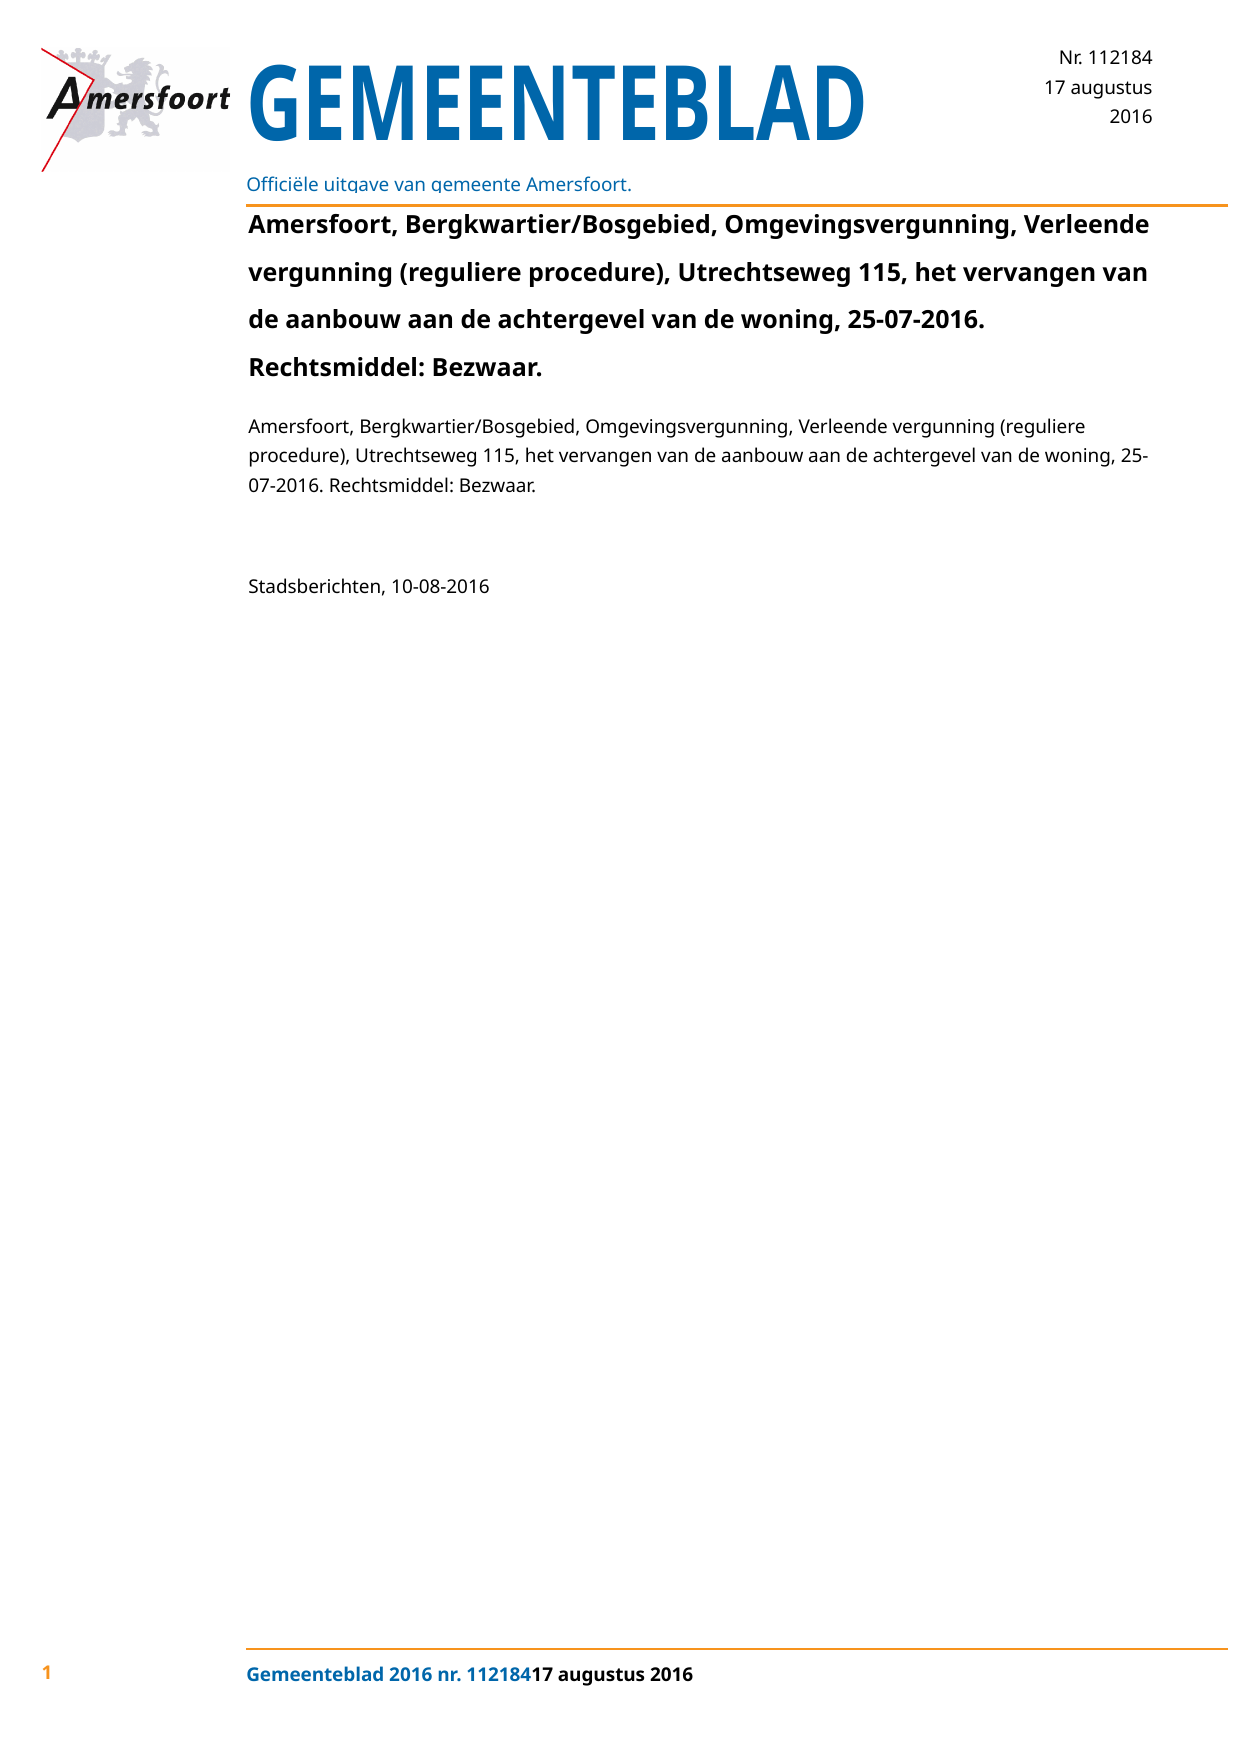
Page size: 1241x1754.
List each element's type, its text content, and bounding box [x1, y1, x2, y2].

text Amersfoort, Bergkwartier/Bosgebied, Omgevingsvergunning, Verleende vergunning (reguliere procedure), Utrechtseweg 115, het vervangen van de aanbouw aan de achtergevel van de woning, 25-07-2016. Rechtsmiddel: Bezwaar. [248, 207, 1152, 384]
text Amersfoort, Bergkwartier/Bosgebied, Omgevingsvergunning, Verleende vergunning (reguliere procedure), Utrechtseweg 115, het vervangen van de aanbouw aan de achtergevel van de woning, 25-07-2016. Rechtsmiddel: Bezwaar. [248, 413, 1152, 498]
text Stadsberichten, 10-08-2016 [248, 573, 1152, 599]
picture [41, 47, 231, 172]
